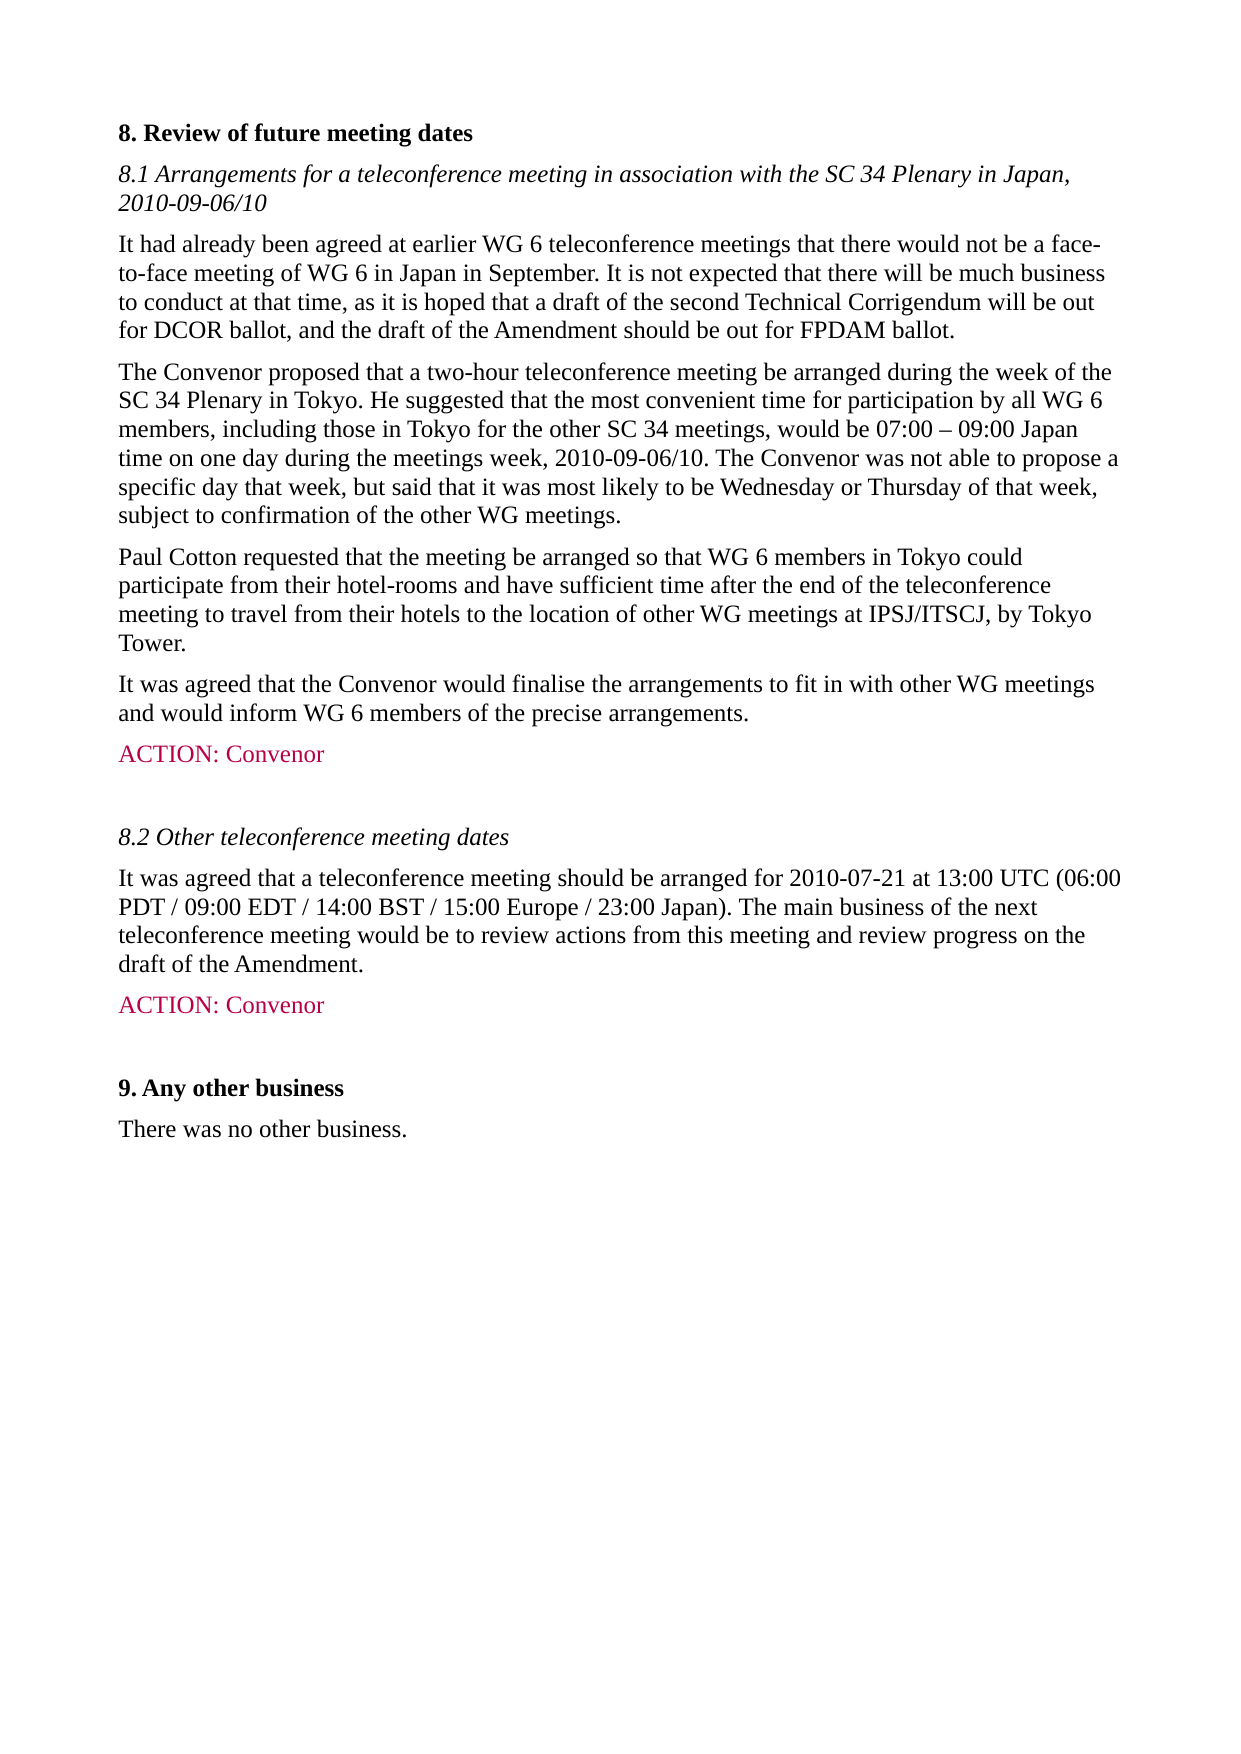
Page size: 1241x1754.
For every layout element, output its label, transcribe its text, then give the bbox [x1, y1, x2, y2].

text It was agreed that the Convenor would finalise the arrangements to fit in with other WG meetings and would inform WG 6 members of the precise arrangements. [118, 669, 1122, 727]
text Paul Cotton requested that the meeting be arranged so that WG 6 members in Tokyo could participate from their hotel-rooms and have sufficient time after the end of the teleconference meeting to travel from their hotels to the location of other WG meetings at IPSJ/ITSCJ, by Tokyo Tower. [118, 542, 1122, 657]
text 9. Any other business [118, 1073, 1122, 1102]
text 8.1 Arrangements for a teleconference meeting in association with the SC 34 Plenary in Japan, 2010-09-06/10 [118, 159, 1122, 217]
text There was no other business. [118, 1114, 1122, 1143]
text It was agreed that a teleconference meeting should be arranged for 2010-07-21 at 13:00 UTC (06:00 PDT / 09:00 EDT / 14:00 BST / 15:00 Europe / 23:00 Japan). The main business of the next teleconference meeting would be to review actions from this meeting and review progress on the draft of the Amendment. [118, 863, 1122, 978]
text The Convenor proposed that a two-hour teleconference meeting be arranged during the week of the SC 34 Plenary in Tokyo. He suggested that the most convenient time for participation by all WG 6 members, including those in Tokyo for the other SC 34 meetings, would be 07:00 – 09:00 Japan time on one day during the meetings week, 2010-09-06/10. The Convenor was not able to propose a specific day that week, but said that it was most likely to be Wednesday or Thursday of that week, subject to confirmation of the other WG meetings. [118, 357, 1122, 529]
text 8. Review of future meeting dates [118, 118, 1122, 147]
text 8.2 Other teleconference meeting dates [118, 822, 1122, 851]
text ACTION: Convenor [118, 739, 1122, 768]
text It had already been agreed at earlier WG 6 teleconference meetings that there would not be a face-to-face meeting of WG 6 in Japan in September. It is not expected that there will be much business to conduct at that time, as it is hoped that a draft of the second Technical Corrigendum will be out for DCOR ballot, and the draft of the Amendment should be out for FPDAM ballot. [118, 229, 1122, 344]
text ACTION: Convenor [118, 991, 1122, 1019]
